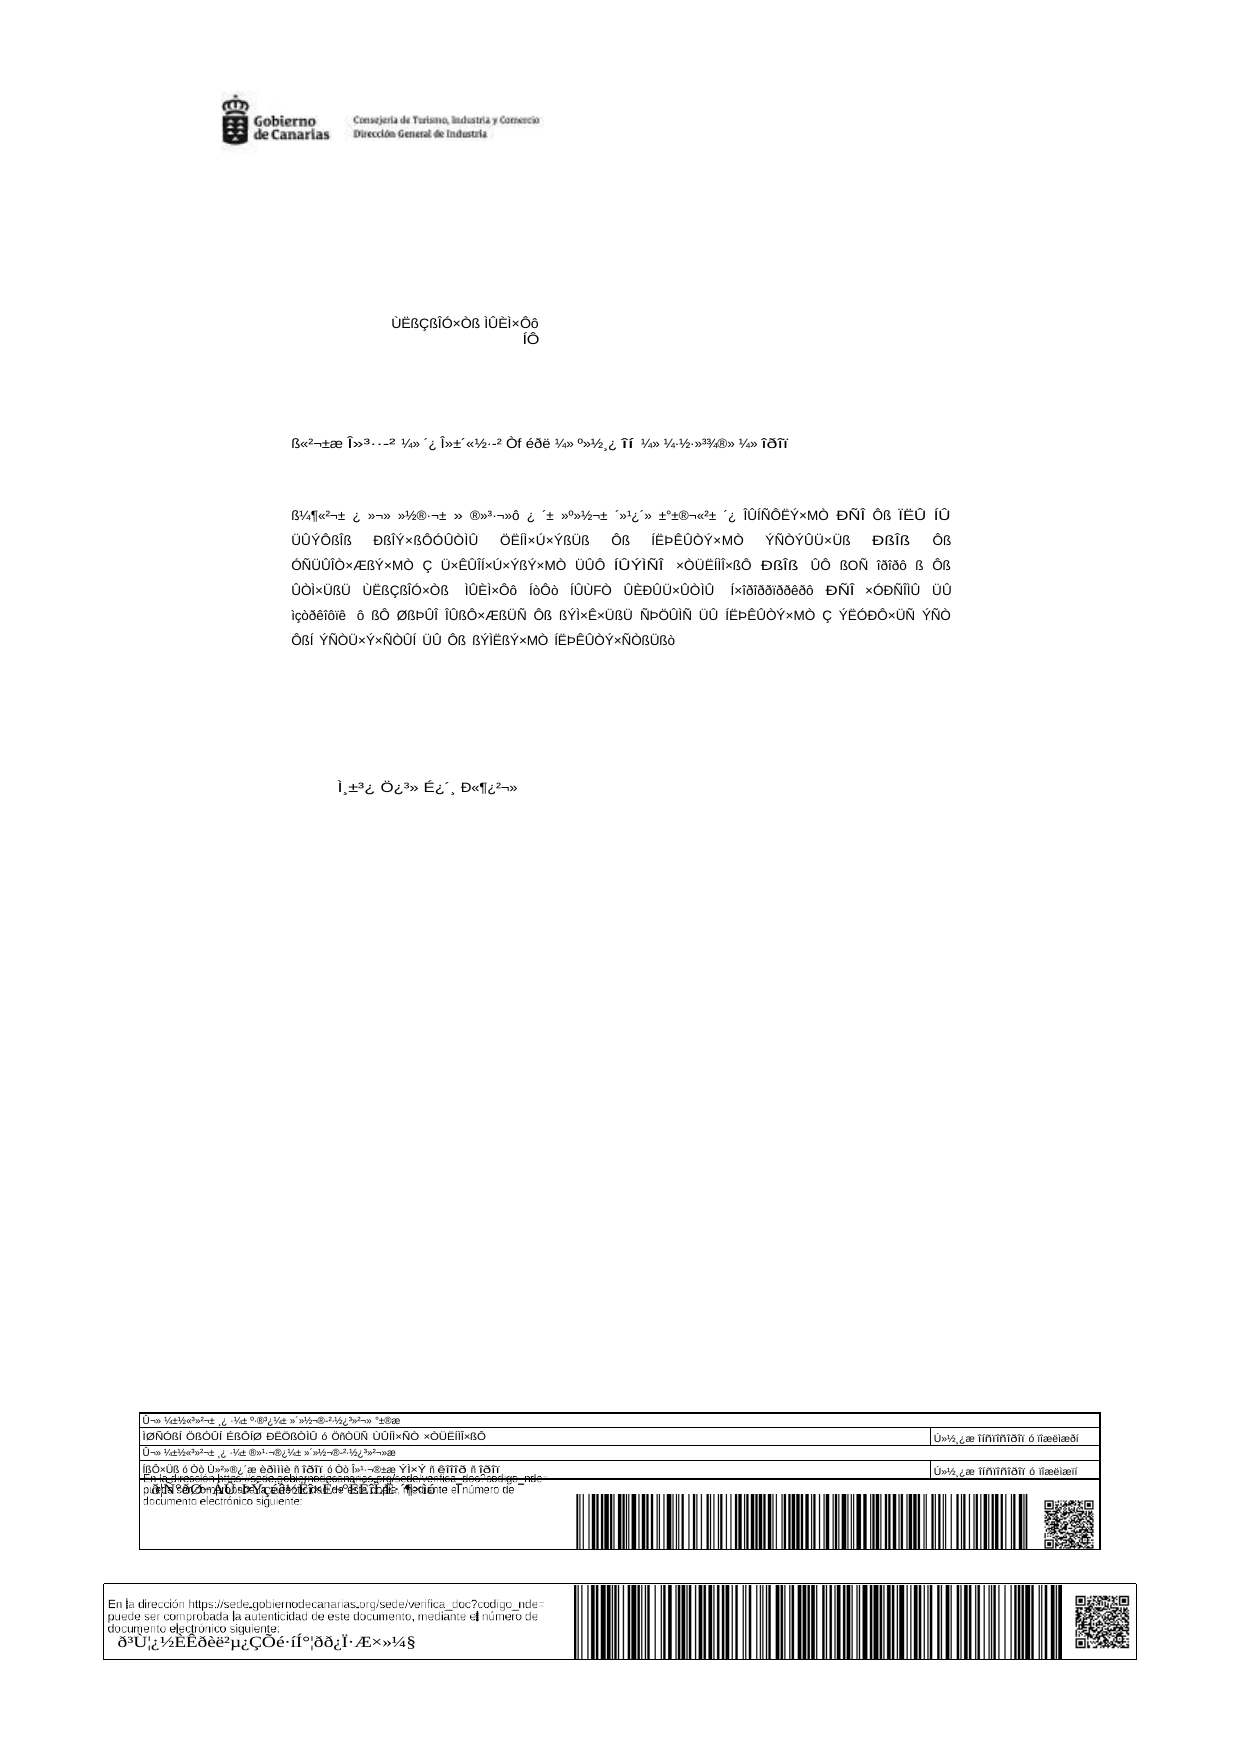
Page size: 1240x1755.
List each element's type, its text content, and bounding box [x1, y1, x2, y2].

table_cell Ú»½¸¿æ îíñïîñîðîï ó ïîæëìæðí [931, 1428, 1099, 1445]
table_cell ð¦Ñ°ðØ¬ÁÛ·ÞÝçéê½Ëî×È¬°ÈÉîÎÆ·´¶×ìó [140, 1480, 1099, 1549]
text ß¼¶«²¬± ¿ »­¬» »­½®·¬± ­» ®»³·¬»ô ¿ ´±­ »º»½¬±­ ´»¹¿´»­ ±°±®¬«²±­ ´¿ ÎÛÍÑÔËÝ×MÒ ÐÑÎ Ôß ÏËÛ ÍÛ ÜÛÝÔßÎß ÐßÎÝ×ßÔÓÛÒÌÛ ÖËÍÌ×Ú×ÝßÜß Ôß ÍËÞÊÛÒÝ×MÒ ÝÑÒÝÛÜ×Üß ÐßÎß Ôß ÓÑÜÛÎÒ×ÆßÝ×MÒ Ç Ü×ÊÛÎÍ×Ú×ÝßÝ×MÒ ÜÛÔ ÍÛÝÌÑÎ ×ÒÜËÍÌÎ×ßÔ ÐßÎß ÛÔ ßOÑ îðîðô ß Ôß ÛÒÌ×ÜßÜ ÙËßÇßÎÓ×Òß ÌÛÈÌ×Ôô ÍòÔò ÍÛÙFÒ ÛÈÐÛÜ×ÛÒÌÛ Í×îðîððïððêðô ÐÑÎ ×ÓÐÑÎÌÛ ÜÛ ìçòðêîôïê ô ßÔ ØßÞÛÎ ÎÛßÔ×ÆßÜÑ Ôß ßÝÌ×Ê×ÜßÜ ÑÞÖÛÌÑ ÜÛ ÍËÞÊÛÒÝ×MÒ Ç ÝËÓÐÔ×ÜÑ ÝÑÒ ÔßÍ ÝÑÒÜ×Ý×ÑÒÛÍ ÜÛ Ôß ßÝÌËßÝ×MÒ ÍËÞÊÛÒÝ×ÑÒßÜßò [291, 508, 952, 648]
text Ì¸±³¿­ Ö¿³»­ É¿´­¸ Ð«¶¿²¬» [337, 780, 1148, 796]
table_cell ÌØÑÓßÍ ÖßÓÛÍ ÉßÔÍØ ÐËÖßÒÌÛ ó ÖñÒÜÑ ÙÛÍÌ×ÑÒ ×ÒÜËÍÌÎ×ßÔ [140, 1428, 930, 1445]
table_cell ÍßÔ×Üß ó Òò Ù»²»®¿´æ èðìììè ñ îðîï ó Òò Î»¹·­¬®±æ ÝÌ×Ý ñ êîîîð ñ îðîï [140, 1461, 930, 1478]
text ÙËßÇßÎÓ×Òß ÌÛÈÌ×Ôô [391, 316, 1148, 331]
table_cell Û­¬» ¼±½«³»²¬± ¸¿ ­·¼± ®»¹·­¬®¿¼± »´»½¬®-²·½¿³»²¬»æ [140, 1446, 1099, 1460]
table_cell Ú»½¸¿æ îíñïîñîðîï ó ïîæëìæïí [931, 1461, 1099, 1478]
table_header Û­¬» ¼±½«³»²¬± ¸¿ ­·¼± º·®³¿¼± »´»½¬®-²·½¿³»²¬» °±®æ [140, 1414, 1099, 1427]
text ÍÔ [258, 332, 803, 347]
text ß­«²¬±æ Î»³·­·-² ¼» ´¿ Î»­±´«½·-² Òf éðë ¼» º»½¸¿ îí ¼» ¼·½·»³¾®» ¼» îðîï [291, 436, 1148, 451]
